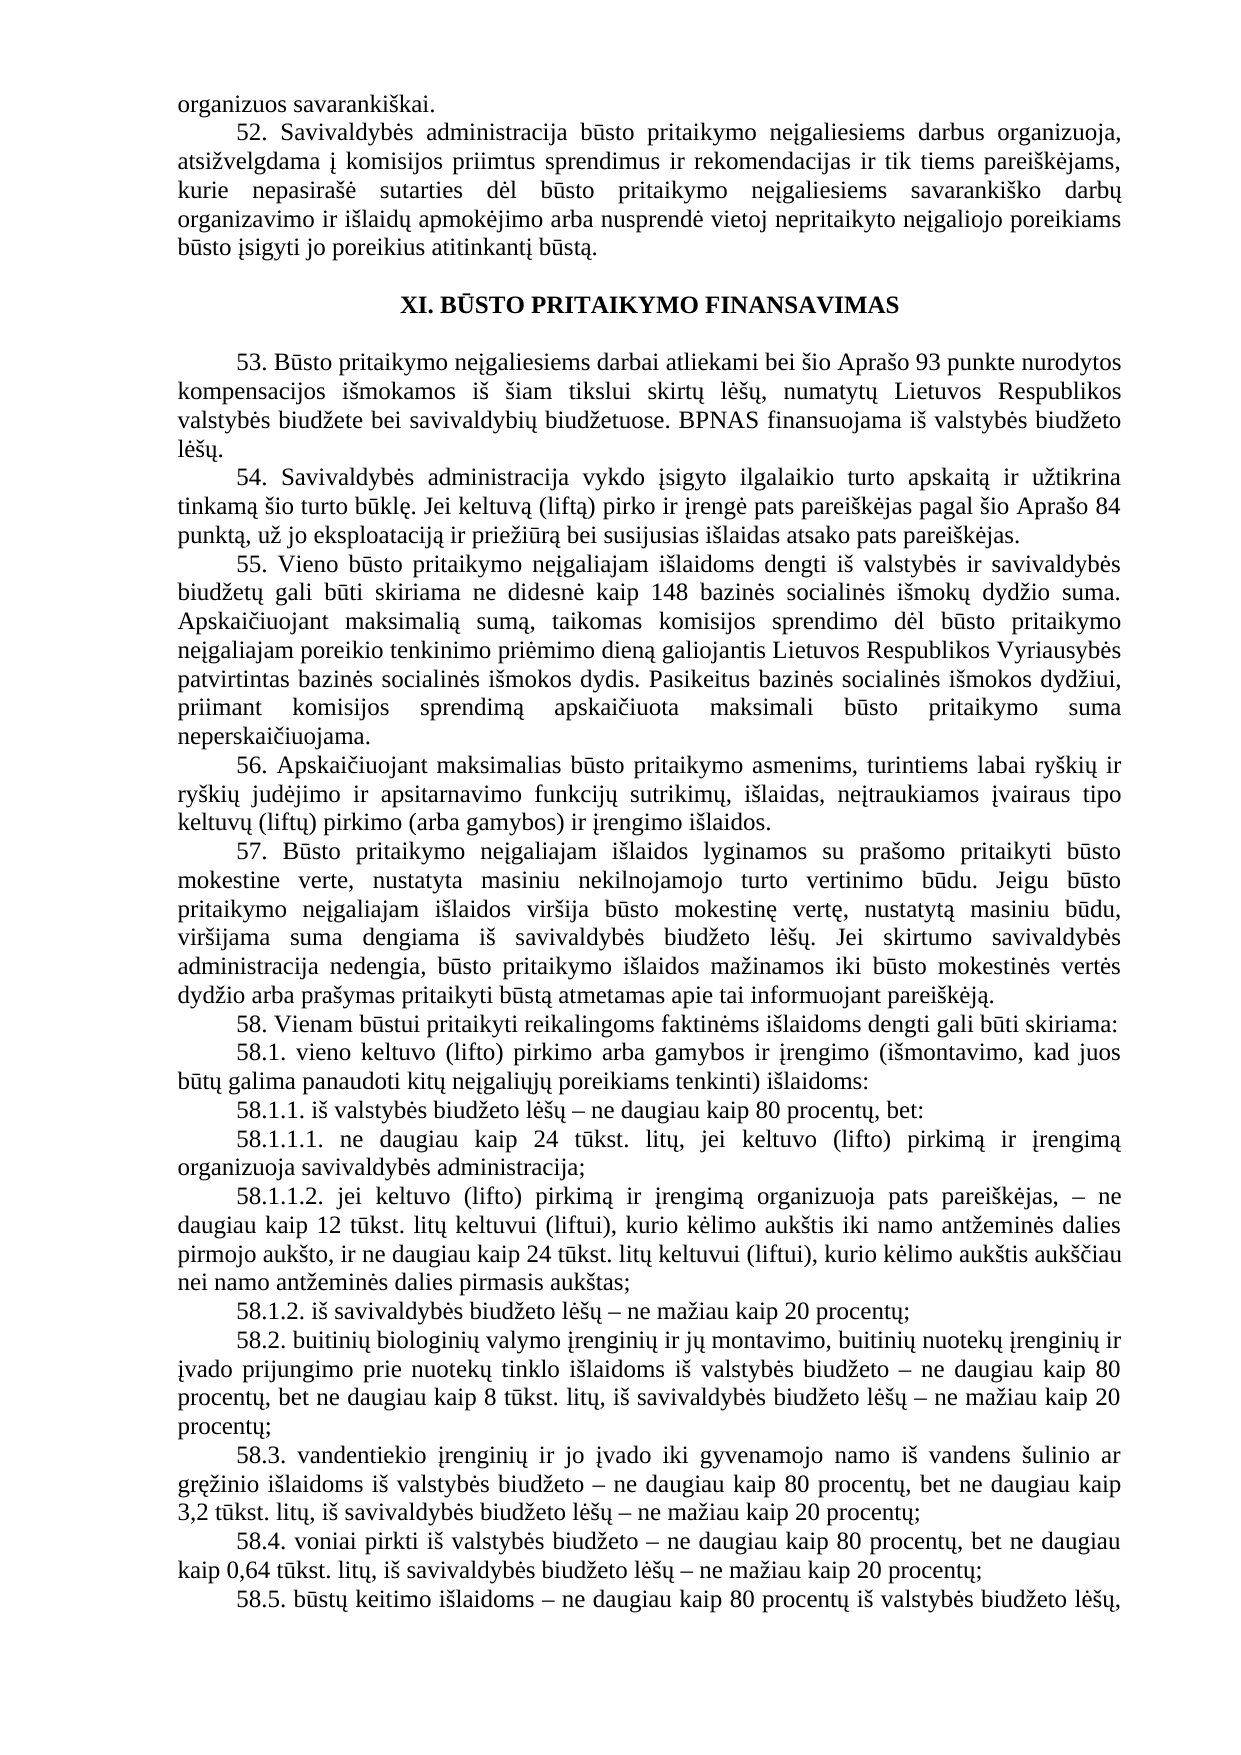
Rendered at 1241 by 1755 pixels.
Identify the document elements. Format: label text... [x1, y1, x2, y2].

text 58.1. vieno keltuvo (lifto) pirkimo arba gamybos ir įrengimo (išmontavimo, kad juos būtų galima panaudoti kitų neįgaliųjų poreikiams tenkinti) išlaidoms: [177, 1037, 1122, 1095]
text organizuos savarankiškai. [177, 89, 1122, 117]
text 58.1.1.1. ne daugiau kaip 24 tūkst. litų, jei keltuvo (lifto) pirkimą ir įrengimą organizuoja savivaldybės administracija; [177, 1124, 1122, 1181]
text 53. Būsto pritaikymo neįgaliesiems darbai atliekami bei šio Aprašo 93 punkte nurodytos kompensacijos išmokamos iš šiam tikslui skirtų lėšų, numatytų Lietuvos Respublikos valstybės biudžete bei savivaldybių biudžetuose. BPNAS finansuojama iš valstybės biudžeto lėšų. [177, 347, 1122, 462]
text 58. Vienam būstui pritaikyti reikalingoms faktinėms išlaidoms dengti gali būti skiriama: [177, 1009, 1122, 1037]
text 57. Būsto pritaikymo neįgaliajam išlaidos lyginamos su prašomo pritaikyti būsto mokestine verte, nustatyta masiniu nekilnojamojo turto vertinimo būdu. Jeigu būsto pritaikymo neįgaliajam išlaidos viršija būsto mokestinę vertę, nustatytą masiniu būdu, viršijama suma dengiama iš savivaldybės biudžeto lėšų. Jei skirtumo savivaldybės administracija nedengia, būsto pritaikymo išlaidos mažinamos iki būsto mokestinės vertės dydžio arba prašymas pritaikyti būstą atmetamas apie tai informuojant pareiškėją. [177, 836, 1122, 1009]
text XI. būsto pritaikymo finansavimas [177, 290, 1122, 319]
text 58.1.1.2. jei keltuvo (lifto) pirkimą ir įrengimą organizuoja pats pareiškėjas, – ne daugiau kaip 12 tūkst. litų keltuvui (liftui), kurio kėlimo aukštis iki namo antžeminės dalies pirmojo aukšto, ir ne daugiau kaip 24 tūkst. litų keltuvui (liftui), kurio kėlimo aukštis aukščiau nei namo antžeminės dalies pirmasis aukštas; [177, 1181, 1122, 1296]
text 58.1.1. iš valstybės biudžeto lėšų – ne daugiau kaip 80 procentų, bet: [177, 1095, 1122, 1124]
text 56. Apskaičiuojant maksimalias būsto pritaikymo asmenims, turintiems labai ryškių ir ryškių judėjimo ir apsitarnavimo funkcijų sutrikimų, išlaidas, neįtraukiamos įvairaus tipo keltuvų (liftų) pirkimo (arba gamybos) ir įrengimo išlaidos. [177, 750, 1122, 836]
text 55. Vieno būsto pritaikymo neįgaliajam išlaidoms dengti iš valstybės ir savivaldybės biudžetų gali būti skiriama ne didesnė kaip 148 bazinės socialinės išmokų dydžio suma. Apskaičiuojant maksimalią sumą, taikomas komisijos sprendimo dėl būsto pritaikymo neįgaliajam poreikio tenkinimo priėmimo dieną galiojantis Lietuvos Respublikos Vyriausybės patvirtintas bazinės socialinės išmokos dydis. Pasikeitus bazinės socialinės išmokos dydžiui, priimant komisijos sprendimą apskaičiuota maksimali būsto pritaikymo suma neperskaičiuojama. [177, 549, 1122, 750]
text 52. Savivaldybės administracija būsto pritaikymo neįgaliesiems darbus organizuoja, atsižvelgdama į komisijos priimtus sprendimus ir rekomendacijas ir tik tiems pareiškėjams, kurie nepasirašė sutarties dėl būsto pritaikymo neįgaliesiems savarankiško darbų organizavimo ir išlaidų apmokėjimo arba nusprendė vietoj nepritaikyto neįgaliojo poreikiams būsto įsigyti jo poreikius atitinkantį būstą. [177, 117, 1122, 261]
text 58.3. vandentiekio įrenginių ir jo įvado iki gyvenamojo namo iš vandens šulinio ar gręžinio išlaidoms iš valstybės biudžeto – ne daugiau kaip 80 procentų, bet ne daugiau kaip 3,2 tūkst. litų, iš savivaldybės biudžeto lėšų – ne mažiau kaip 20 procentų; [177, 1440, 1122, 1526]
text 58.1.2. iš savivaldybės biudžeto lėšų – ne mažiau kaip 20 procentų; [177, 1296, 1122, 1325]
text 58.4. voniai pirkti iš valstybės biudžeto – ne daugiau kaip 80 procentų, bet ne daugiau kaip 0,64 tūkst. litų, iš savivaldybės biudžeto lėšų – ne mažiau kaip 20 procentų; [177, 1526, 1122, 1584]
text 54. Savivaldybės administracija vykdo įsigyto ilgalaikio turto apskaitą ir užtikrina tinkamą šio turto būklę. Jei keltuvą (liftą) pirko ir įrengė pats pareiškėjas pagal šio Aprašo 84 punktą, už jo eksploataciją ir priežiūrą bei susijusias išlaidas atsako pats pareiškėjas. [177, 462, 1122, 549]
text 58.5. būstų keitimo išlaidoms – ne daugiau kaip 80 procentų iš valstybės biudžeto lėšų, [177, 1584, 1122, 1612]
text 58.2. buitinių biologinių valymo įrenginių ir jų montavimo, buitinių nuotekų įrenginių ir įvado prijungimo prie nuotekų tinklo išlaidoms iš valstybės biudžeto – ne daugiau kaip 80 procentų, bet ne daugiau kaip 8 tūkst. litų, iš savivaldybės biudžeto lėšų – ne mažiau kaip 20 procentų; [177, 1325, 1122, 1440]
